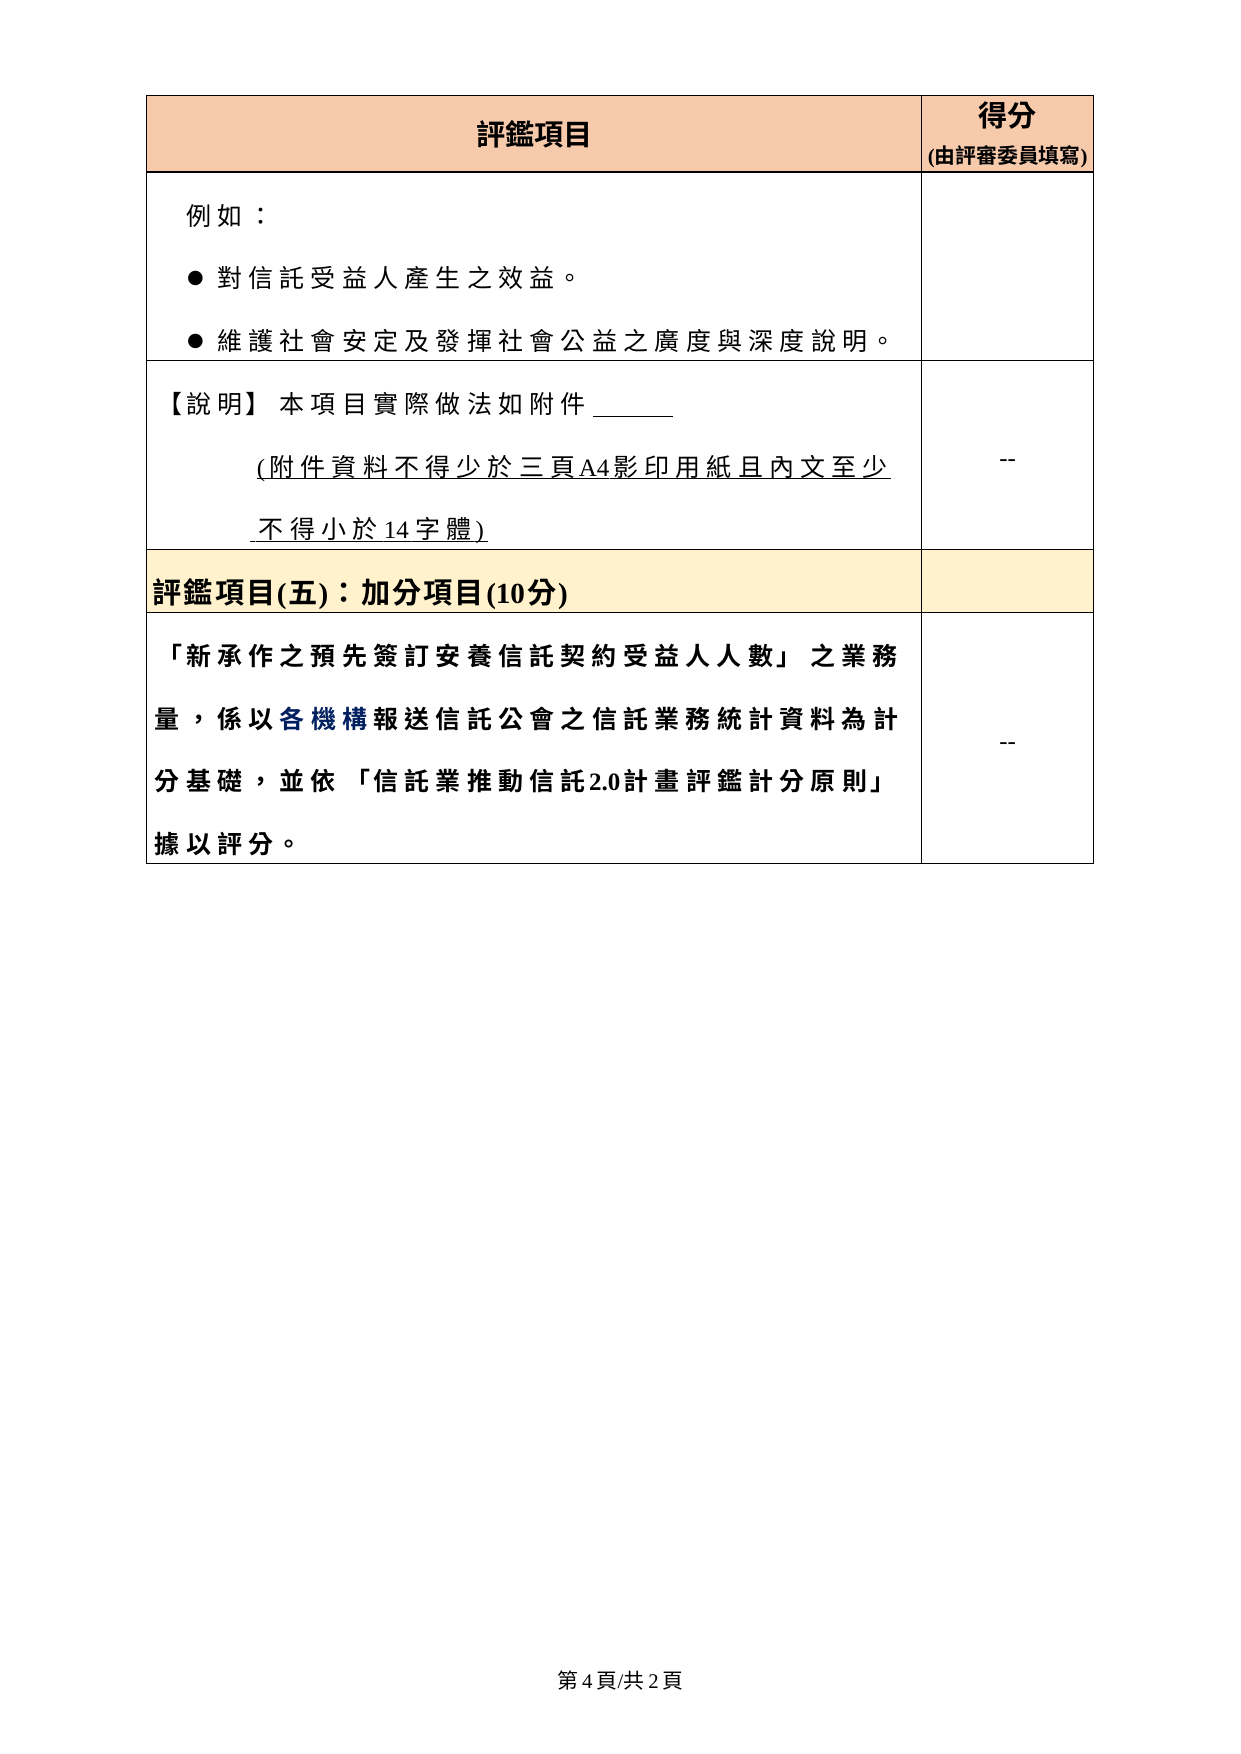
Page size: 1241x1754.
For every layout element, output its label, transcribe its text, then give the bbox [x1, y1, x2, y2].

table_cell [922, 173, 1093, 360]
table_cell [922, 550, 1093, 612]
table_cell 評鑑項目(五)：加分項目(10分) [147, 550, 921, 612]
table_cell 「新承作之預先簽訂安養信託契約受益人人數」之業務量，係以各機構報送信託公會之信託業務統計資料為計分基礎，並依「信託業推動信託2.0計畫評鑑計分原則」據以評分。 [147, 613, 921, 863]
table_header 得分 (由評審委員填寫) [922, 96, 1093, 171]
table_cell 【說明】本項目實際做法如附件 (附件資料不得少於三頁A4影印用紙且內文至少不得小於14字體) [147, 361, 921, 548]
table_cell 例如： 對信託受益人產生之效益。 維護社會安定及發揮社會公益之廣度與深度說明。 [147, 173, 921, 360]
table_header 評鑑項目 [147, 96, 921, 171]
table_cell -- [922, 361, 1093, 548]
table_cell -- [922, 613, 1093, 863]
